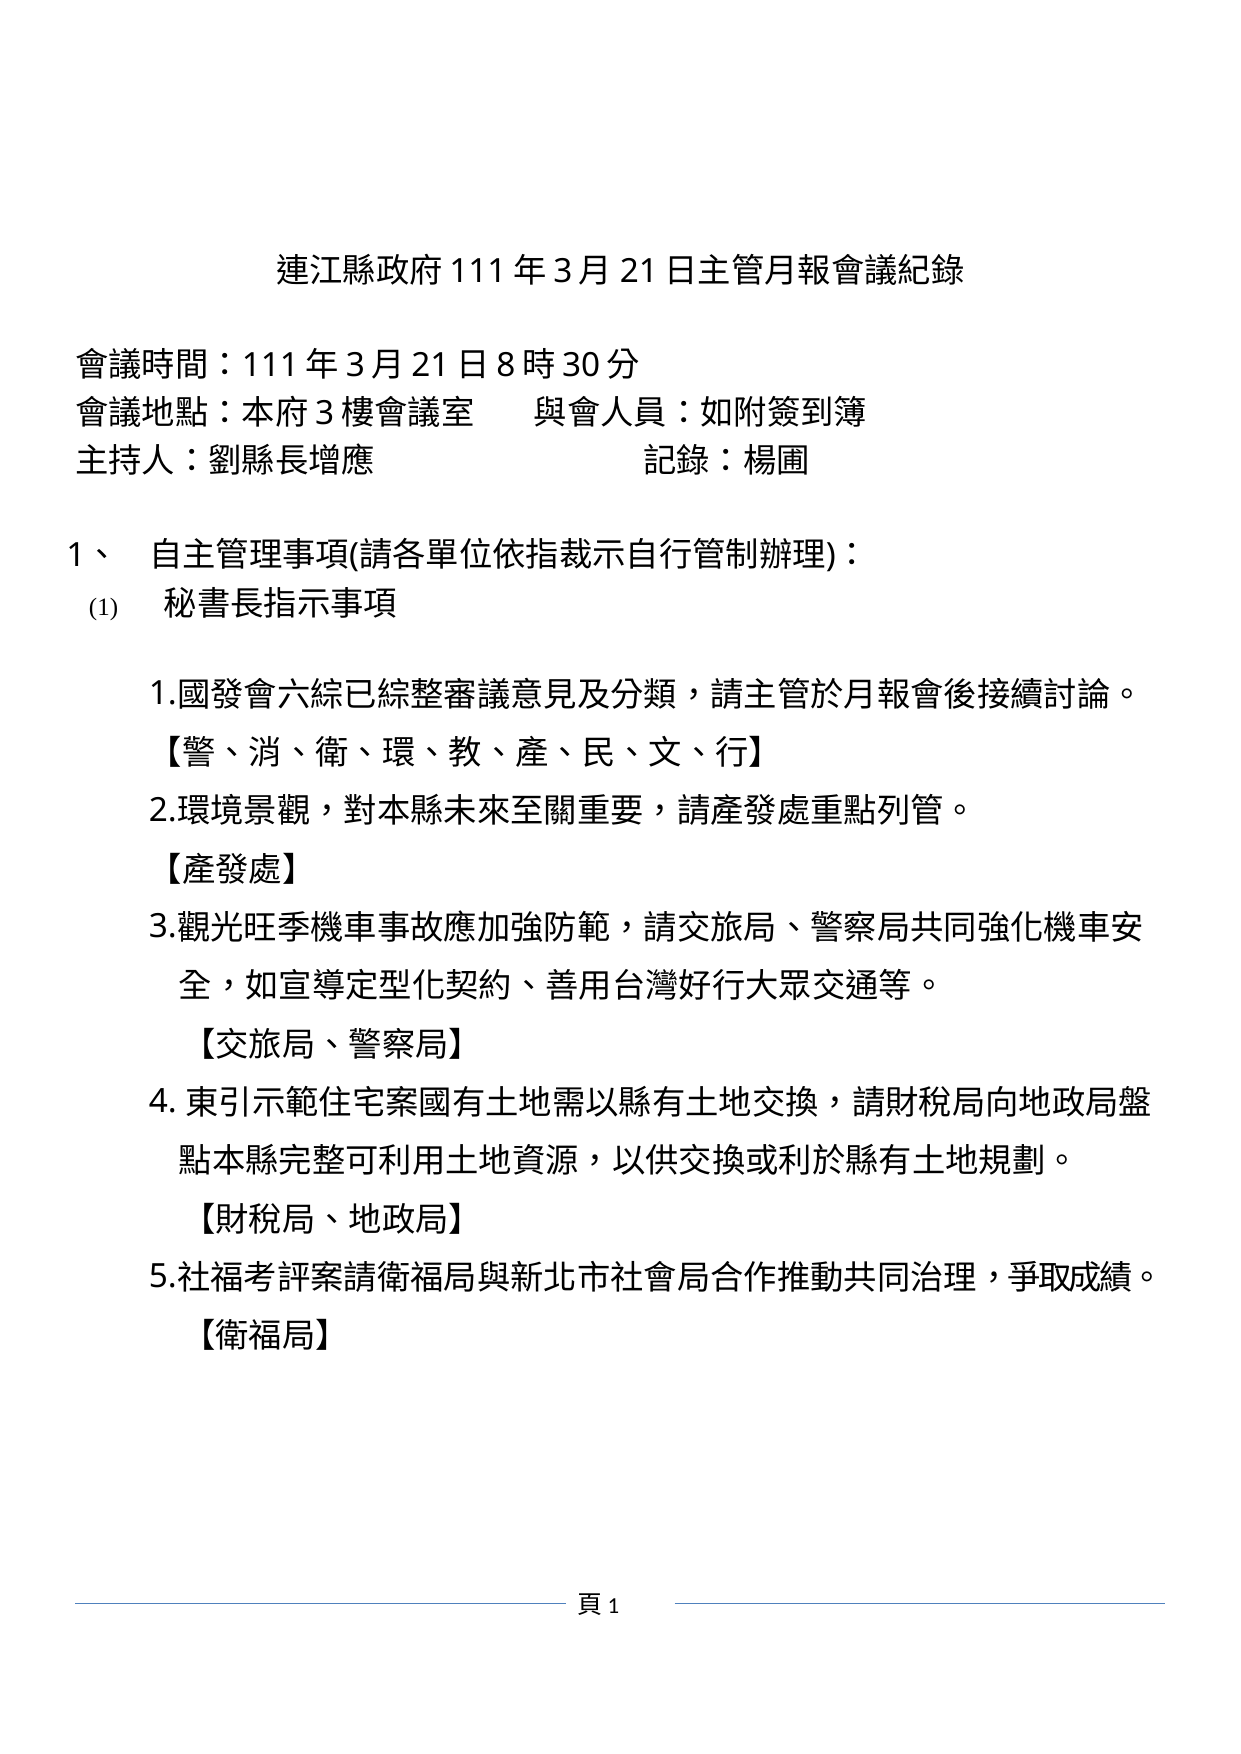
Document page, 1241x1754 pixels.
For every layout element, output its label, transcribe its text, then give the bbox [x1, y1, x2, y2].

text 1.國發會六綜已綜整審議意見及分類，請主管於月報會後接續討論。 [149, 652, 1165, 710]
text 【衛福局】 [149, 1293, 1165, 1352]
text 【警、消、衛、環、教、產、民、文、行】 [149, 710, 1165, 768]
text 會議地點：本府3樓會議室 與會人員：如附簽到簿 [75, 386, 1165, 434]
text 【交旅局、警察局】 [149, 1002, 1165, 1060]
list 自主管理事項(請各單位依指裁示自行管制辦理)： [75, 528, 1165, 576]
text 4. 東引示範住宅案國有土地需以縣有土地交換，請財稅局向地政局盤點本縣完整可利用土地資源，以供交換或利於縣有土地規劃。 [149, 1060, 1165, 1177]
text 會議時間：111年3月21日8時30分 [75, 337, 1165, 386]
text 5.社福考評案請衛福局與新北市社會局合作推動共同治理，爭取成績。 [149, 1235, 1165, 1293]
text 連江縣政府111年3月 21日主管月報會議紀錄 [75, 243, 1165, 292]
list 秘書長指示事項 [89, 576, 1165, 624]
text 2.環境景觀，對本縣未來至關重要，請產發處重點列管。 [149, 768, 1165, 827]
text 【產發處】 [149, 827, 1165, 885]
text 主持人：劉縣長增應 記錄：楊圃 [75, 434, 1165, 482]
text 3.觀光旺季機車事故應加強防範，請交旅局、警察局共同強化機車安全，如宣導定型化契約、善用台灣好行大眾交通等。 [149, 885, 1165, 1002]
text 【財稅局、地政局】 [149, 1177, 1165, 1235]
